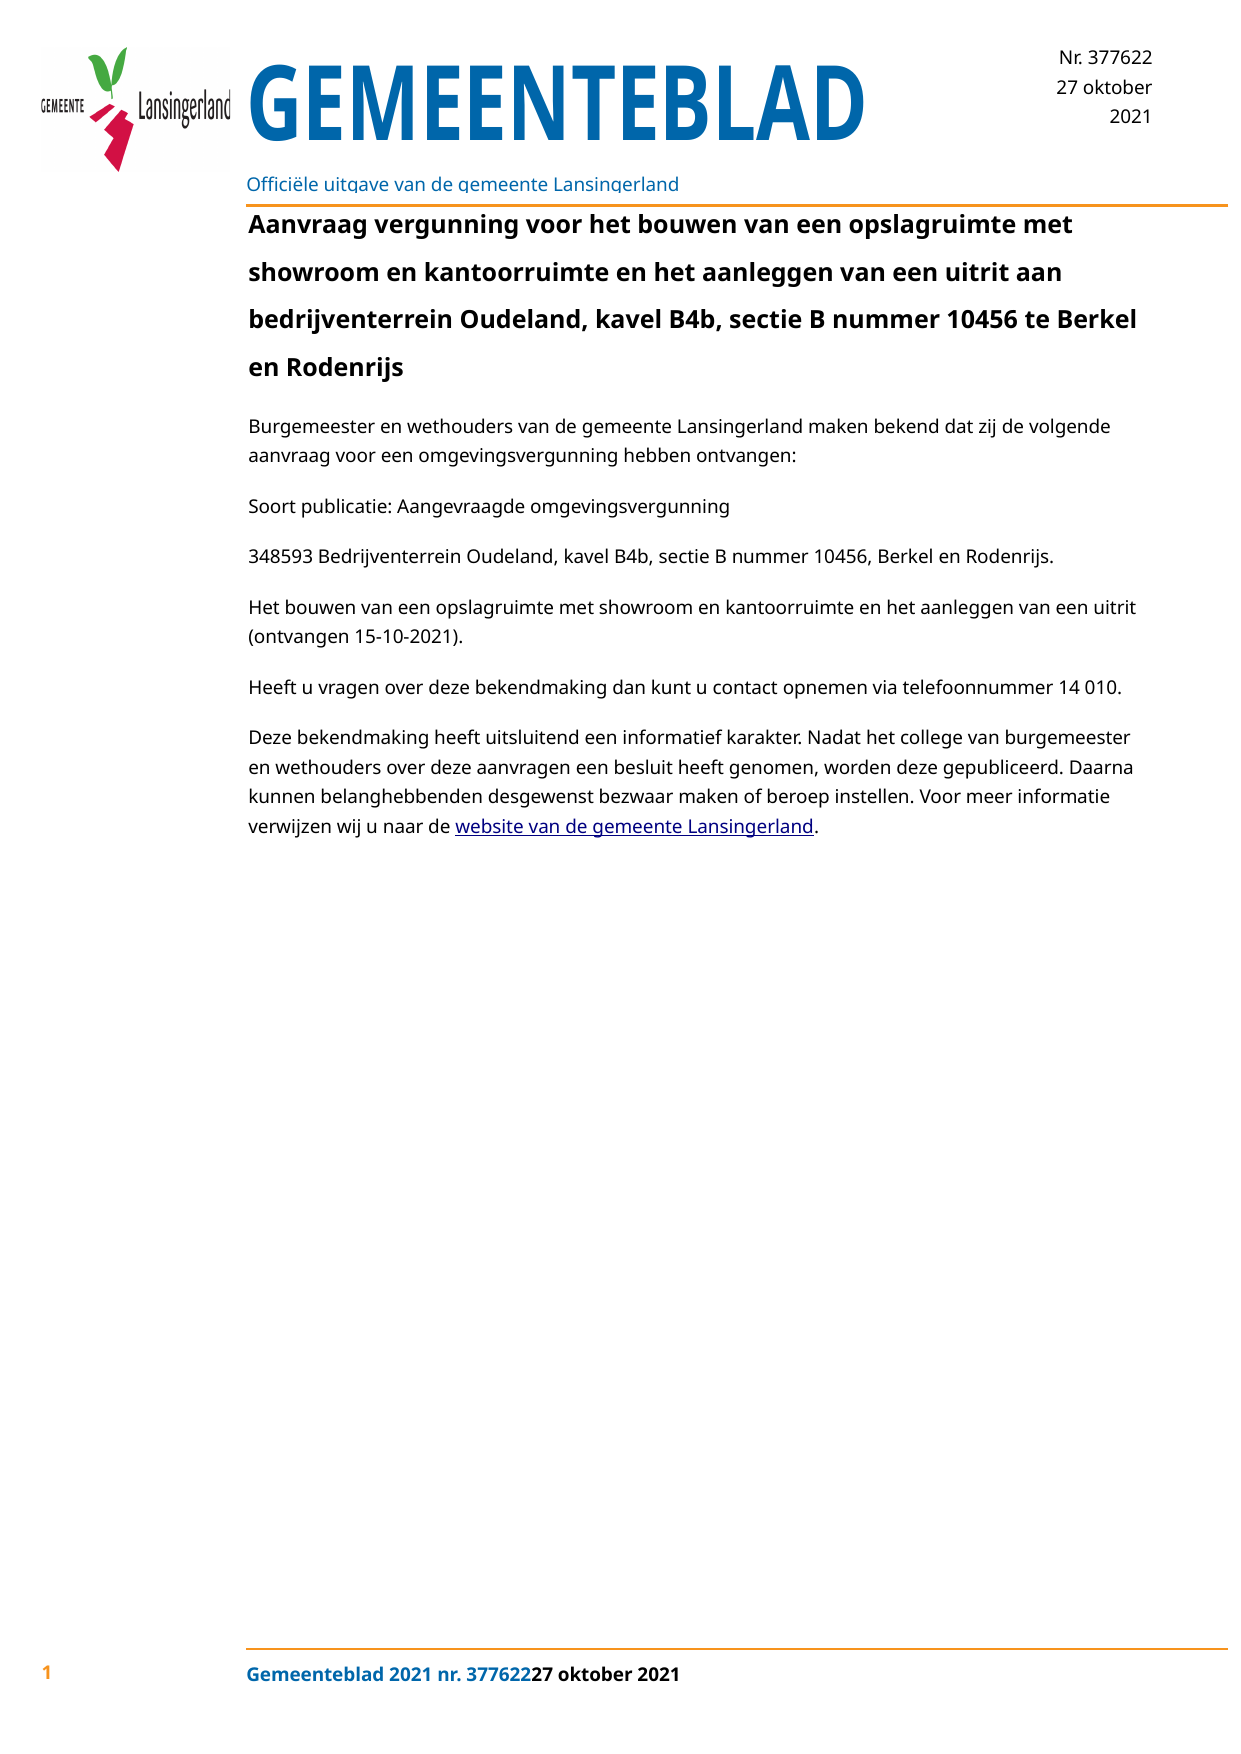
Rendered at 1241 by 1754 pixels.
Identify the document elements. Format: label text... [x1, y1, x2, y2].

picture [41, 47, 231, 172]
text Heeft u vragen over deze bekendmaking dan kunt u contact opnemen via telefoonnummer 14 010. [248, 674, 1152, 700]
text Deze bekendmaking heeft uitsluitend een informatief karakter. Nadat het college van burgemeester en wethouders over deze aanvragen een besluit heeft genomen, worden deze gepubliceerd. Daarna kunnen belanghebbenden desgewenst bezwaar maken of beroep instellen. Voor meer informatie verwijzen wij u naar de website van de gemeente Lansingerland. [248, 724, 1152, 839]
text Soort publicatie: Aangevraagde omgevingsvergunning [248, 493, 1152, 519]
text 348593 Bedrijventerrein Oudeland, kavel B4b, sectie B nummer 10456, Berkel en Rodenrijs. [248, 543, 1152, 569]
text Aanvraag vergunning voor het bouwen van een opslagruimte met showroom en kantoorruimte en het aanleggen van een uitrit aan bedrijventerrein Oudeland, kavel B4b, sectie B nummer 10456 te Berkel en Rodenrijs [248, 207, 1152, 384]
text Het bouwen van een opslagruimte met showroom en kantoorruimte en het aanleggen van een uitrit (ontvangen 15-10-2021). [248, 594, 1152, 649]
text Burgemeester en wethouders van de gemeente Lansingerland maken bekend dat zij de volgende aanvraag voor een omgevingsvergunning hebben ontvangen: [248, 413, 1152, 468]
